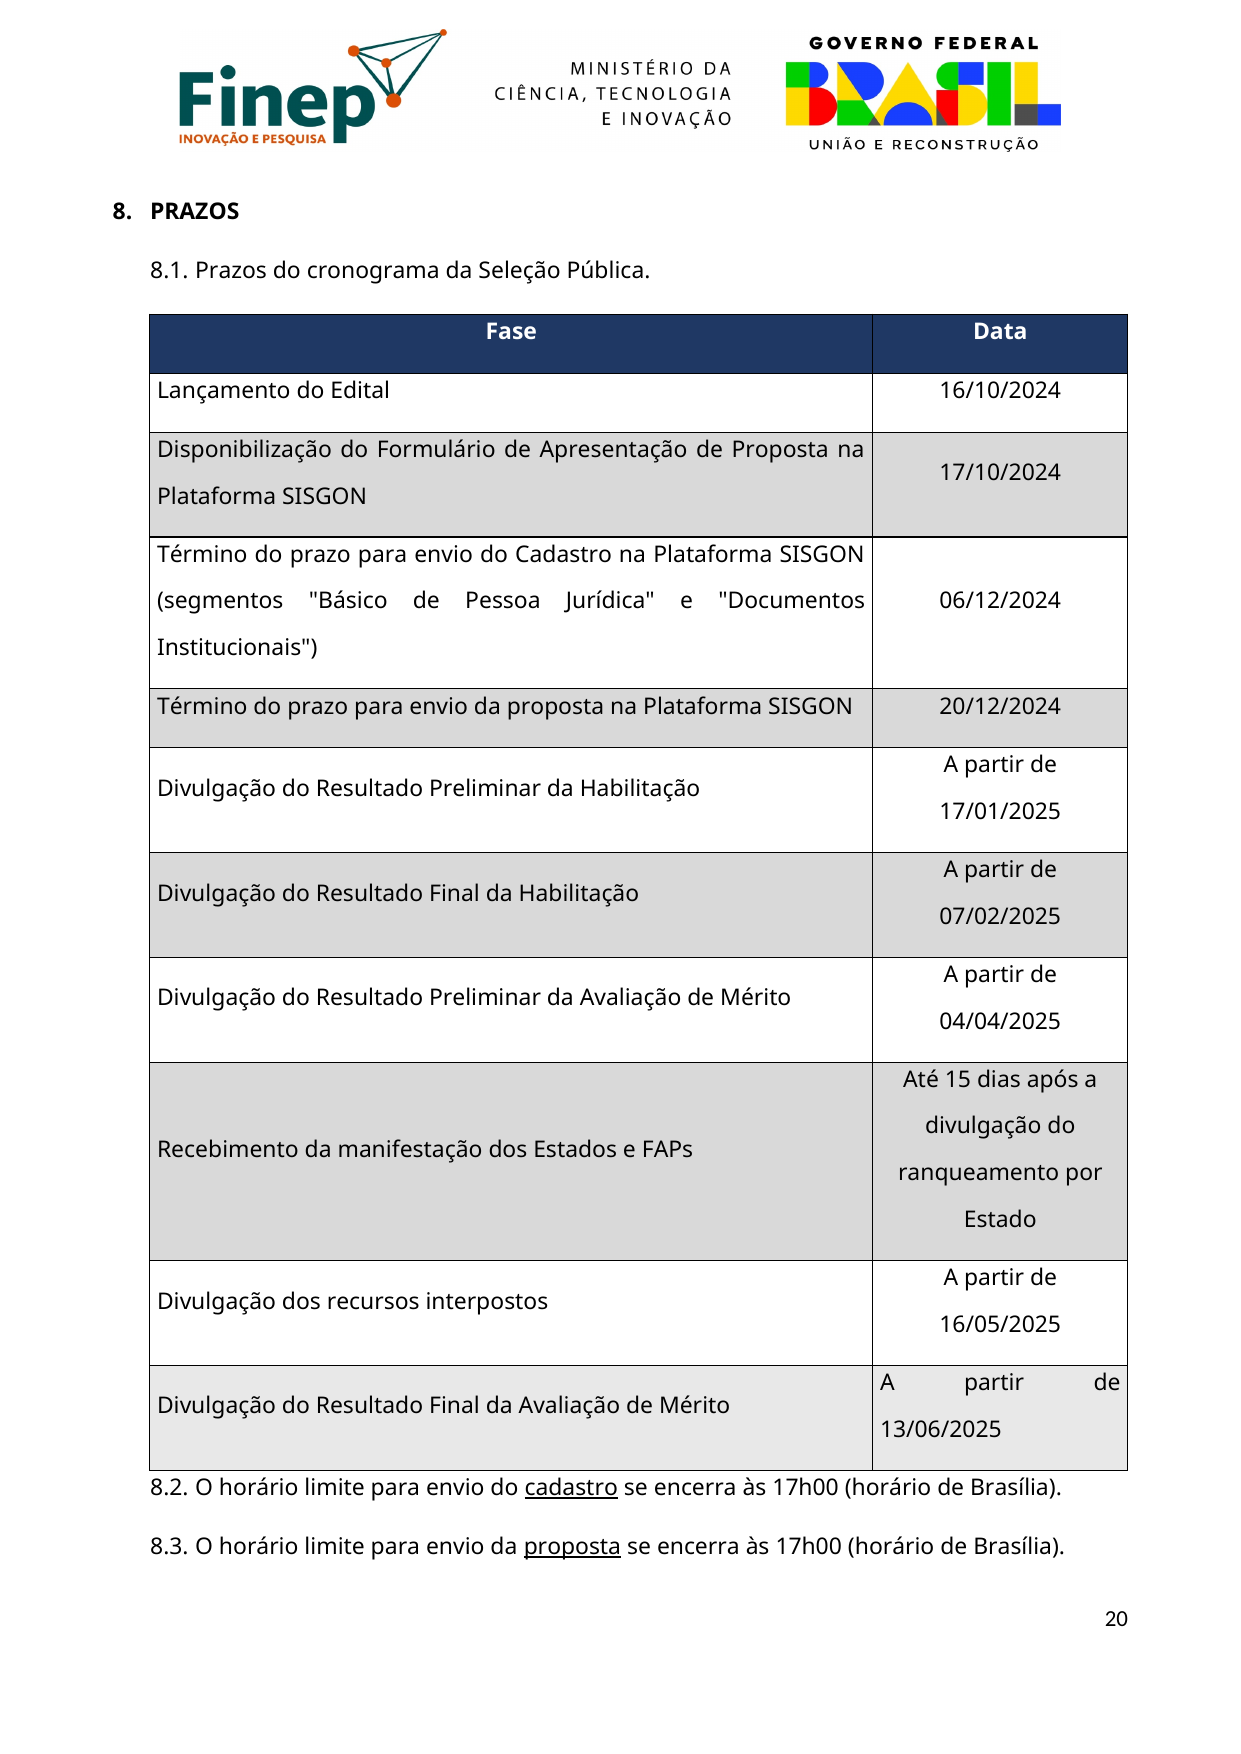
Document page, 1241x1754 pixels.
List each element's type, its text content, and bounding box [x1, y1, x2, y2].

list O horário limite para envio do cadastro se encerra às 17h00 (horário de Brasília). [150, 1471, 1128, 1502]
table_cell Disponibilização do Formulário de Apresentação de Proposta na Plataforma SISGON [150, 433, 872, 536]
table_cell Recebimento da manifestação dos Estados e FAPs [150, 1063, 872, 1260]
table_cell Término do prazo para envio do Cadastro na Plataforma SISGON (segmentos "Básico de Pessoa Jurídica" e "Documentos Institucionais") [150, 538, 872, 688]
table_cell A partir de 04/04/2025 [873, 958, 1127, 1062]
list Prazos do cronograma da Seleção Pública. [150, 254, 1128, 285]
table_cell 17/10/2024 [873, 433, 1127, 536]
table_cell A partir de 13/06/2025 [873, 1366, 1127, 1470]
table_cell Até 15 dias após a divulgação do ranqueamento por Estado [873, 1063, 1127, 1260]
table_header Fase [150, 315, 872, 373]
table_cell Divulgação do Resultado Preliminar da Habilitação [150, 748, 872, 852]
table_cell 20/12/2024 [873, 689, 1127, 747]
table_cell Término do prazo para envio da proposta na Plataforma SISGON [150, 689, 872, 747]
list O horário limite para envio da proposta se encerra às 17h00 (horário de Brasília). [150, 1530, 1128, 1561]
table_cell 16/10/2024 [873, 374, 1127, 432]
table_cell A partir de 07/02/2025 [873, 853, 1127, 957]
table_cell Divulgação do Resultado Preliminar da Avaliação de Mérito [150, 958, 872, 1062]
table_cell Divulgação do Resultado Final da Habilitação [150, 853, 872, 957]
table_cell A partir de 17/01/2025 [873, 748, 1127, 852]
list PRAZOS [112, 195, 1128, 226]
table_cell Divulgação do Resultado Final da Avaliação de Mérito [150, 1366, 872, 1470]
table_cell A partir de 16/05/2025 [873, 1261, 1127, 1365]
table_cell Lançamento do Edital [150, 374, 872, 432]
table_cell 06/12/2024 [873, 538, 1127, 688]
table_header Data [873, 315, 1127, 373]
table_cell Divulgação dos recursos interpostos [150, 1261, 872, 1365]
